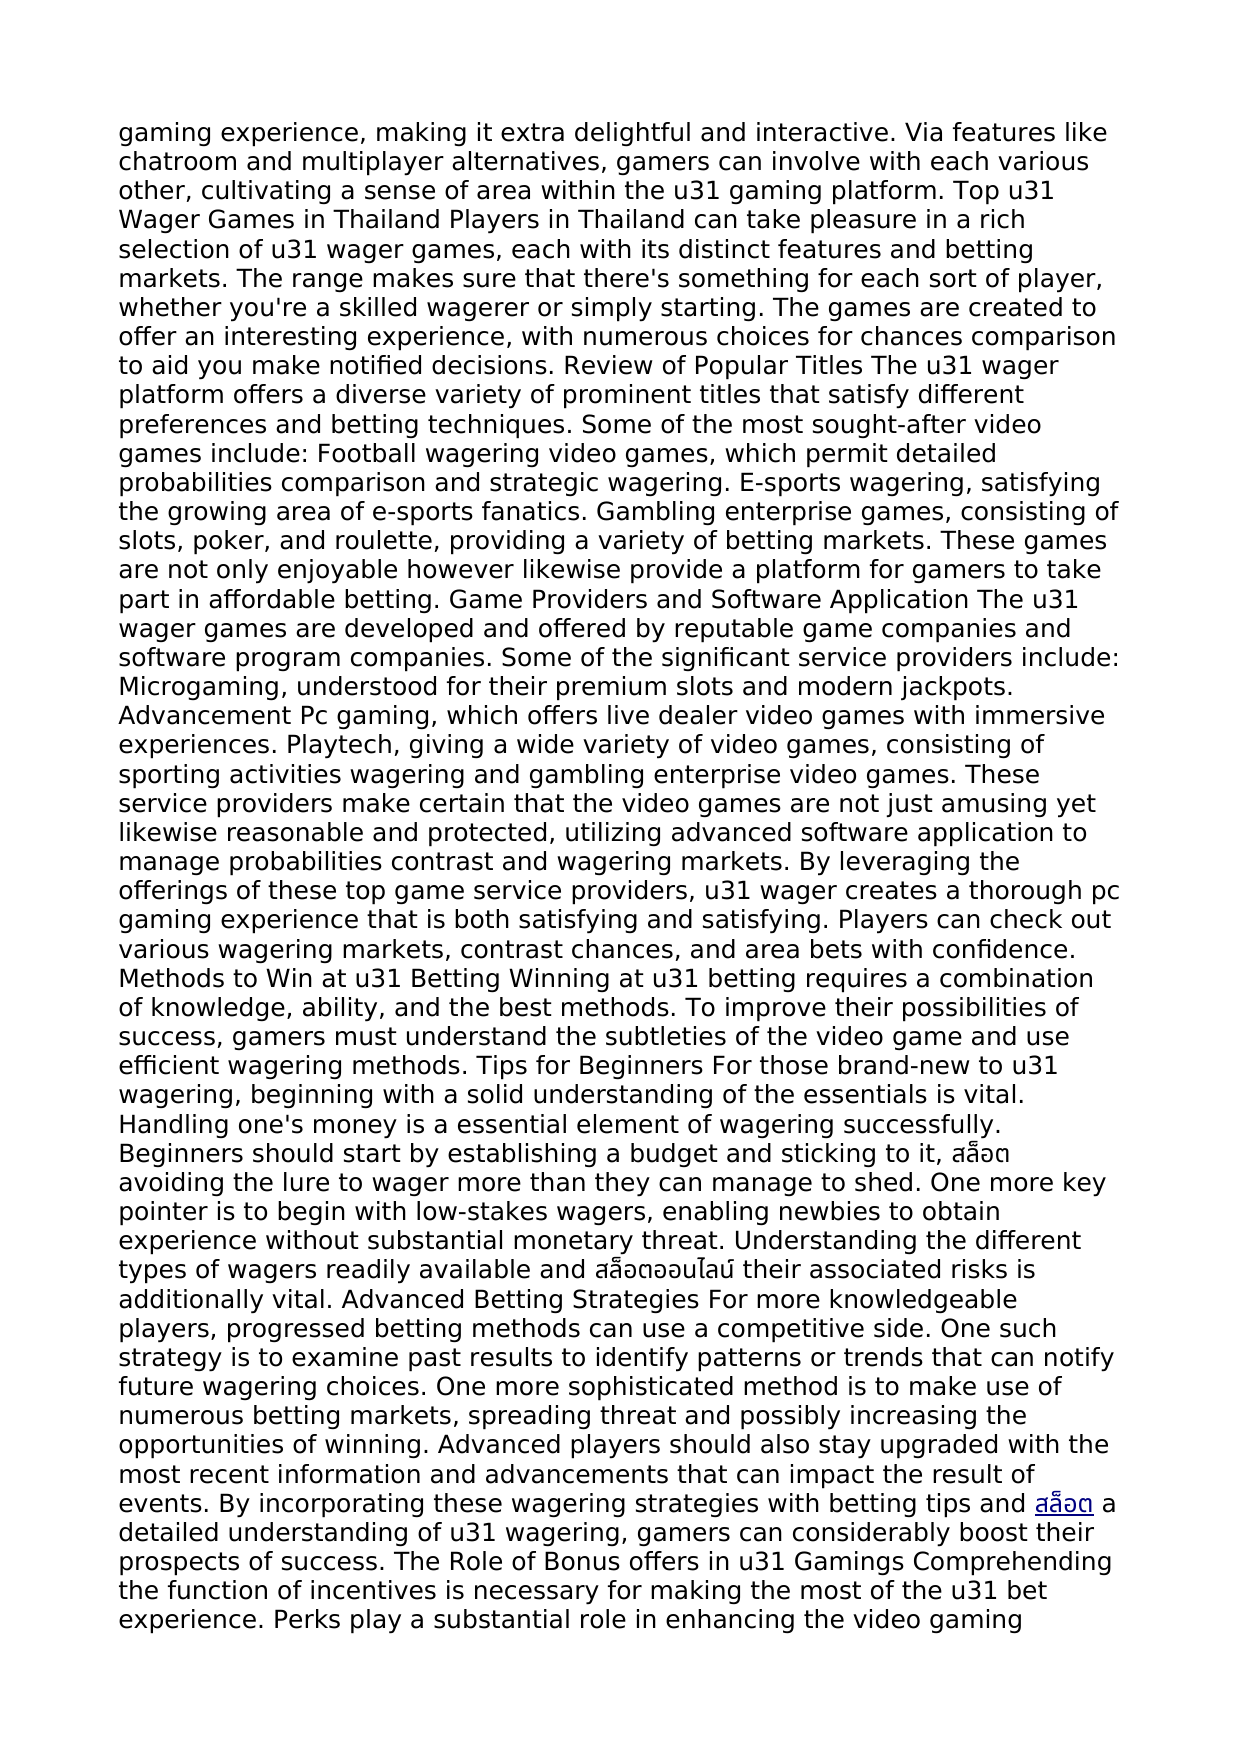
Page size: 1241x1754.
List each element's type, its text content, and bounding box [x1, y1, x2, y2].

text gaming experience, making it extra delightful and interactive. Via features like chatroom and multiplayer alternatives, gamers can involve with each various other, cultivating a sense of area within the u31 gaming platform. Top u31 Wager Games in Thailand Players in Thailand can take pleasure in a rich selection of u31 wager games, each with its distinct features and betting markets. The range makes sure that there's something for each sort of player, whether you're a skilled wagerer or simply starting. The games are created to offer an interesting experience, with numerous choices for chances comparison to aid you make notified decisions. Review of Popular Titles The u31 wager platform offers a diverse variety of prominent titles that satisfy different preferences and betting techniques. Some of the most sought-after video games include: Football wagering video games, which permit detailed probabilities comparison and strategic wagering. E-sports wagering, satisfying the growing area of e-sports fanatics. Gambling enterprise games, consisting of slots, poker, and roulette, providing a variety of betting markets. These games are not only enjoyable however likewise provide a platform for gamers to take part in affordable betting. Game Providers and Software Application The u31 wager games are developed and offered by reputable game companies and software program companies. Some of the significant service providers include: Microgaming, understood for their premium slots and modern jackpots. Advancement Pc gaming, which offers live dealer video games with immersive experiences. Playtech, giving a wide variety of video games, consisting of sporting activities wagering and gambling enterprise video games. These service providers make certain that the video games are not just amusing yet likewise reasonable and protected, utilizing advanced software application to manage probabilities contrast and wagering markets. By leveraging the offerings of these top game service providers, u31 wager creates a thorough pc gaming experience that is both satisfying and satisfying. Players can check out various wagering markets, contrast chances, and area bets with confidence. Methods to Win at u31 Betting Winning at u31 betting requires a combination of knowledge, ability, and the best methods. To improve their possibilities of success, gamers must understand the subtleties of the video game and use efficient wagering methods. Tips for Beginners For those brand-new to u31 wagering, beginning with a solid understanding of the essentials is vital. Handling one's money is a essential element of wagering successfully. Beginners should start by establishing a budget and sticking to it, สล็อต avoiding the lure to wager more than they can manage to shed. One more key pointer is to begin with low-stakes wagers, enabling newbies to obtain experience without substantial monetary threat. Understanding the different types of wagers readily available and สล็อตออนไลน์ their associated risks is additionally vital. Advanced Betting Strategies For more knowledgeable players, progressed betting methods can use a competitive side. One such strategy is to examine past results to identify patterns or trends that can notify future wagering choices. One more sophisticated method is to make use of numerous betting markets, spreading threat and possibly increasing the opportunities of winning. Advanced players should also stay upgraded with the most recent information and advancements that can impact the result of events. By incorporating these wagering strategies with betting tips and สล็อต a detailed understanding of u31 wagering, gamers can considerably boost their prospects of success. The Role of Bonus offers in u31 Gamings Comprehending the function of incentives is necessary for making the most of the u31 bet experience. Perks play a substantial role in enhancing the video gaming [118, 118, 1122, 1635]
